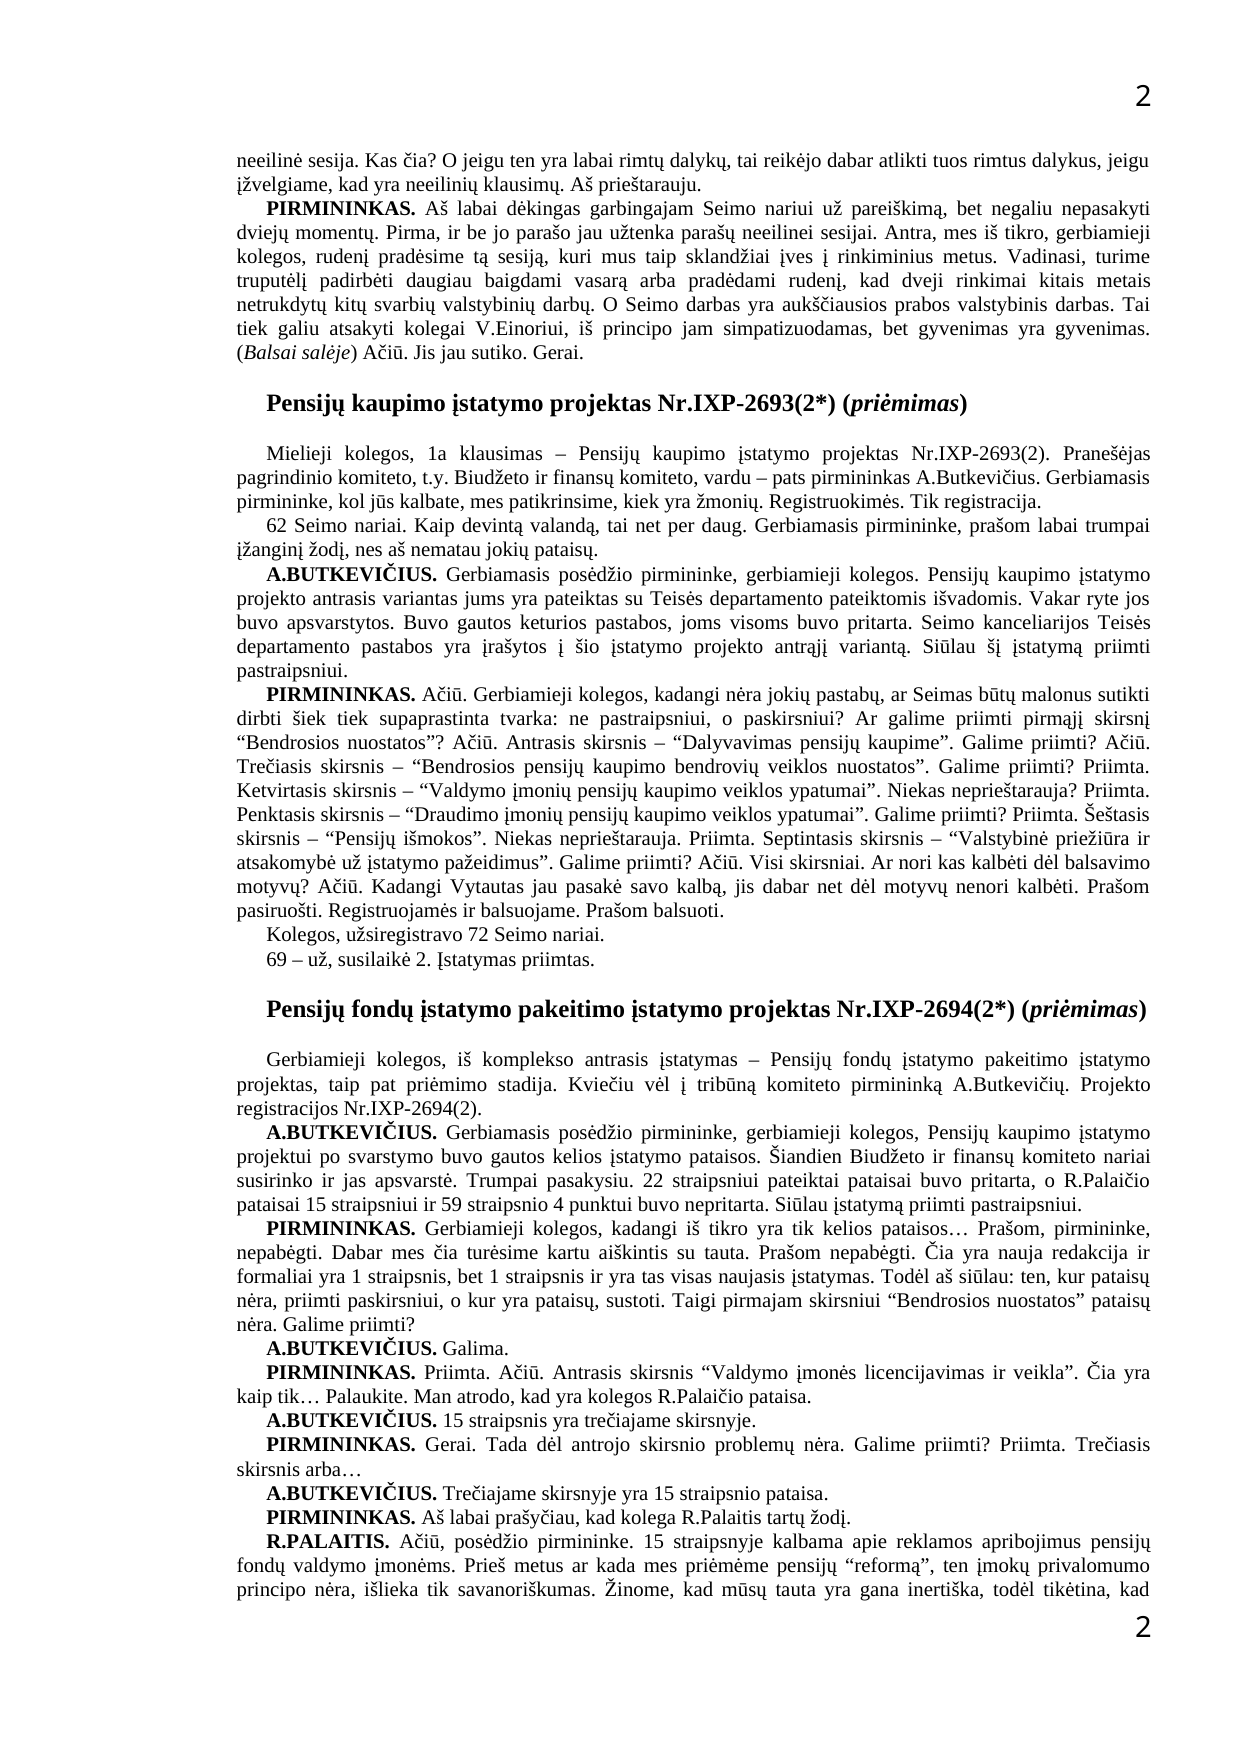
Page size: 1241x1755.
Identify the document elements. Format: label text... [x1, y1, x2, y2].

text A.BUTKEVIČIUS. Galima. [236, 1336, 1152, 1360]
text neeilinė sesija. Kas čia? O jeigu ten yra labai rimtų dalykų, tai reikėjo dabar atlikti tuos rimtus dalykus, jeigu įžvelgiame, kad yra neeilinių klausimų. Aš prieštarauju. [236, 148, 1152, 196]
text PIRMININKAS. Priimta. Ačiū. Antrasis skirsnis “Valdymo įmonės licencijavimas ir veikla”. Čia yra kaip tik… Palaukite. Man atrodo, kad yra kolegos R.Palaičio pataisa. [236, 1360, 1152, 1408]
text A.BUTKEVIČIUS. Gerbiamasis posėdžio pirmininke, gerbiamieji kolegos. Pensijų kaupimo įstatymo projekto antrasis variantas jums yra pateiktas su Teisės departamento pateiktomis išvadomis. Vakar ryte jos buvo apsvarstytos. Buvo gautos keturios pastabos, joms visoms buvo pritarta. Seimo kanceliarijos Teisės departamento pastabos yra įrašytos į šio įstatymo projekto antrąjį variantą. Siūlau šį įstatymą priimti pastraipsniui. [236, 561, 1152, 682]
text A.BUTKEVIČIUS. Trečiajame skirsnyje yra 15 straipsnio pataisa. [236, 1481, 1152, 1504]
text PIRMININKAS. Aš labai prašyčiau, kad kolega R.Palaitis tartų žodį. [236, 1504, 1152, 1529]
text Gerbiamieji kolegos, iš komplekso antrasis įstatymas – Pensijų fondų įstatymo pakeitimo įstatymo projektas, taip pat priėmimo stadija. Kviečiu vėl į tribūną komiteto pirmininką A.Butkevičių. Projekto registracijos Nr.IXP-2694(2). [236, 1047, 1152, 1119]
text 69 – už, susilaikė 2. Įstatymas priimtas. [236, 946, 1152, 971]
text Pensijų fondų įstatymo pakeitimo įstatymo projektas Nr.IXP-2694(2*) (priėmimas) [236, 994, 1152, 1023]
text PIRMININKAS. Gerai. Tada dėl antrojo skirsnio problemų nėra. Galime priimti? Priimta. Trečiasis skirsnis arba… [236, 1432, 1152, 1481]
text PIRMININKAS. Gerbiamieji kolegos, kadangi iš tikro yra tik kelios pataisos… Prašom, pirmininke, nepabėgti. Dabar mes čia turėsime kartu aiškintis su tauta. Prašom nepabėgti. Čia yra nauja redakcija ir formaliai yra 1 straipsnis, bet 1 straipsnis ir yra tas visas naujasis įstatymas. Todėl aš siūlau: ten, kur pataisų nėra, priimti paskirsniui, o kur yra pataisų, sustoti. Taigi pirmajam skirsniui “Bendrosios nuostatos” pataisų nėra. Galime priimti? [236, 1216, 1152, 1336]
text Mielieji kolegos, 1a klausimas – Pensijų kaupimo įstatymo projektas Nr.IXP-2693(2). Pranešėjas pagrindinio komiteto, t.y. Biudžeto ir finansų komiteto, vardu – pats pirmininkas A.Butkevičius. Gerbiamasis pirmininke, kol jūs kalbate, mes patikrinsime, kiek yra žmonių. Registruokimės. Tik registracija. [236, 441, 1152, 513]
text A.BUTKEVIČIUS. 15 straipsnis yra trečiajame skirsnyje. [236, 1408, 1152, 1432]
text PIRMININKAS. Aš labai dėkingas garbingajam Seimo nariui už pareiškimą, bet negaliu nepasakyti dviejų momentų. Pirma, ir be jo parašo jau užtenka parašų neeilinei sesijai. Antra, mes iš tikro, gerbiamieji kolegos, rudenį pradėsime tą sesiją, kuri mus taip sklandžiai įves į rinkiminius metus. Vadinasi, turime truputėlį padirbėti daugiau baigdami vasarą arba pradėdami rudenį, kad dveji rinkimai kitais metais netrukdytų kitų svarbių valstybinių darbų. O Seimo darbas yra aukščiausios prabos valstybinis darbas. Tai tiek galiu atsakyti kolegai V.Einoriui, iš principo jam simpatizuodamas, bet gyvenimas yra gyvenimas. (Balsai salėje) Ačiū. Jis jau sutiko. Gerai. [236, 196, 1152, 364]
text Pensijų kaupimo įstatymo projektas Nr.IXP-2693(2*) (priėmimas) [236, 388, 1152, 417]
text PIRMININKAS. Ačiū. Gerbiamieji kolegos, kadangi nėra jokių pastabų, ar Seimas būtų malonus sutikti dirbti šiek tiek supaprastinta tvarka: ne pastraipsniui, o paskirsniui? Ar galime priimti pirmąjį skirsnį “Bendrosios nuostatos”? Ačiū. Antrasis skirsnis – “Dalyvavimas pensijų kaupime”. Galime priimti? Ačiū. Trečiasis skirsnis – “Bendrosios pensijų kaupimo bendrovių veiklos nuostatos”. Galime priimti? Priimta. Ketvirtasis skirsnis – “Valdymo įmonių pensijų kaupimo veiklos ypatumai”. Niekas neprieštarauja? Priimta. Penktasis skirsnis – “Draudimo įmonių pensijų kaupimo veiklos ypatumai”. Galime priimti? Priimta. Šeštasis skirsnis – “Pensijų išmokos”. Niekas neprieštarauja. Priimta. Septintasis skirsnis – “Valstybinė priežiūra ir atsakomybė už įstatymo pažeidimus”. Galime priimti? Ačiū. Visi skirsniai. Ar nori kas kalbėti dėl balsavimo motyvų? Ačiū. Kadangi Vytautas jau pasakė savo kalbą, jis dabar net dėl motyvų nenori kalbėti. Prašom pasiruošti. Registruojamės ir balsuojame. Prašom balsuoti. [236, 682, 1152, 922]
text A.BUTKEVIČIUS. Gerbiamasis posėdžio pirmininke, gerbiamieji kolegos, Pensijų kaupimo įstatymo projektui po svarstymo buvo gautos kelios įstatymo pataisos. Šiandien Biudžeto ir finansų komiteto nariai susirinko ir jas apsvarstė. Trumpai pasakysiu. 22 straipsniui pateiktai pataisai buvo pritarta, o R.Palaičio pataisai 15 straipsniui ir 59 straipsnio 4 punktui buvo nepritarta. Siūlau įstatymą priimti pastraipsniui. [236, 1119, 1152, 1216]
text Kolegos, užsiregistravo 72 Seimo nariai. [236, 922, 1152, 946]
text R.PALAITIS. Ačiū, posėdžio pirmininke. 15 straipsnyje kalbama apie reklamos apribojimus pensijų fondų valdymo įmonėms. Prieš metus ar kada mes priėmėme pensijų “reformą”, ten įmokų privalomumo principo nėra, išlieka tik savanoriškumas. Žinome, kad mūsų tauta yra gana inertiška, todėl tikėtina, kad [236, 1529, 1152, 1601]
text 62 Seimo nariai. Kaip devintą valandą, tai net per daug. Gerbiamasis pirmininke, prašom labai trumpai įžanginį žodį, nes aš nematau jokių pataisų. [236, 513, 1152, 561]
